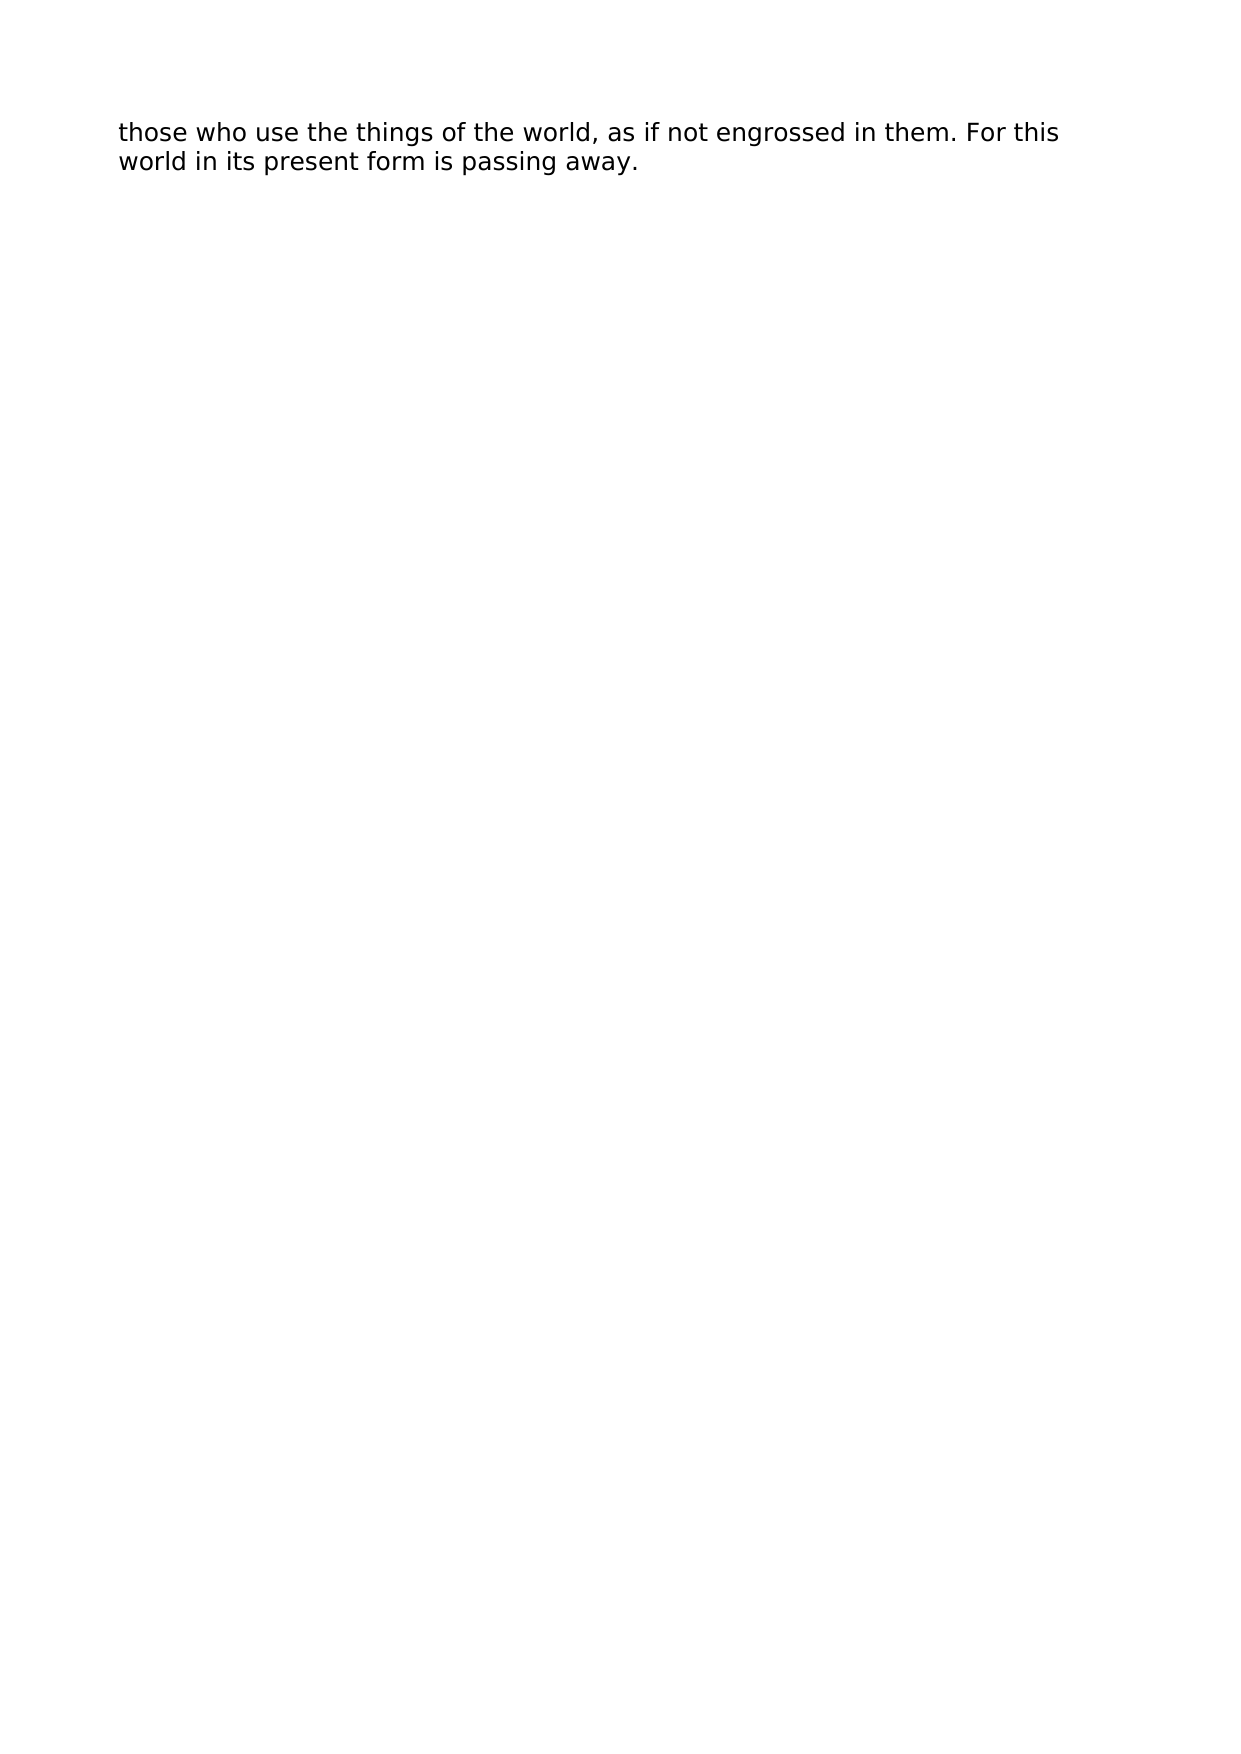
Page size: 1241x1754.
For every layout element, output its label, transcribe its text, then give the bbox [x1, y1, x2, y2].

text those who use the things of the world, as if not engrossed in them. For this world in its present form is passing away. [118, 118, 1122, 176]
